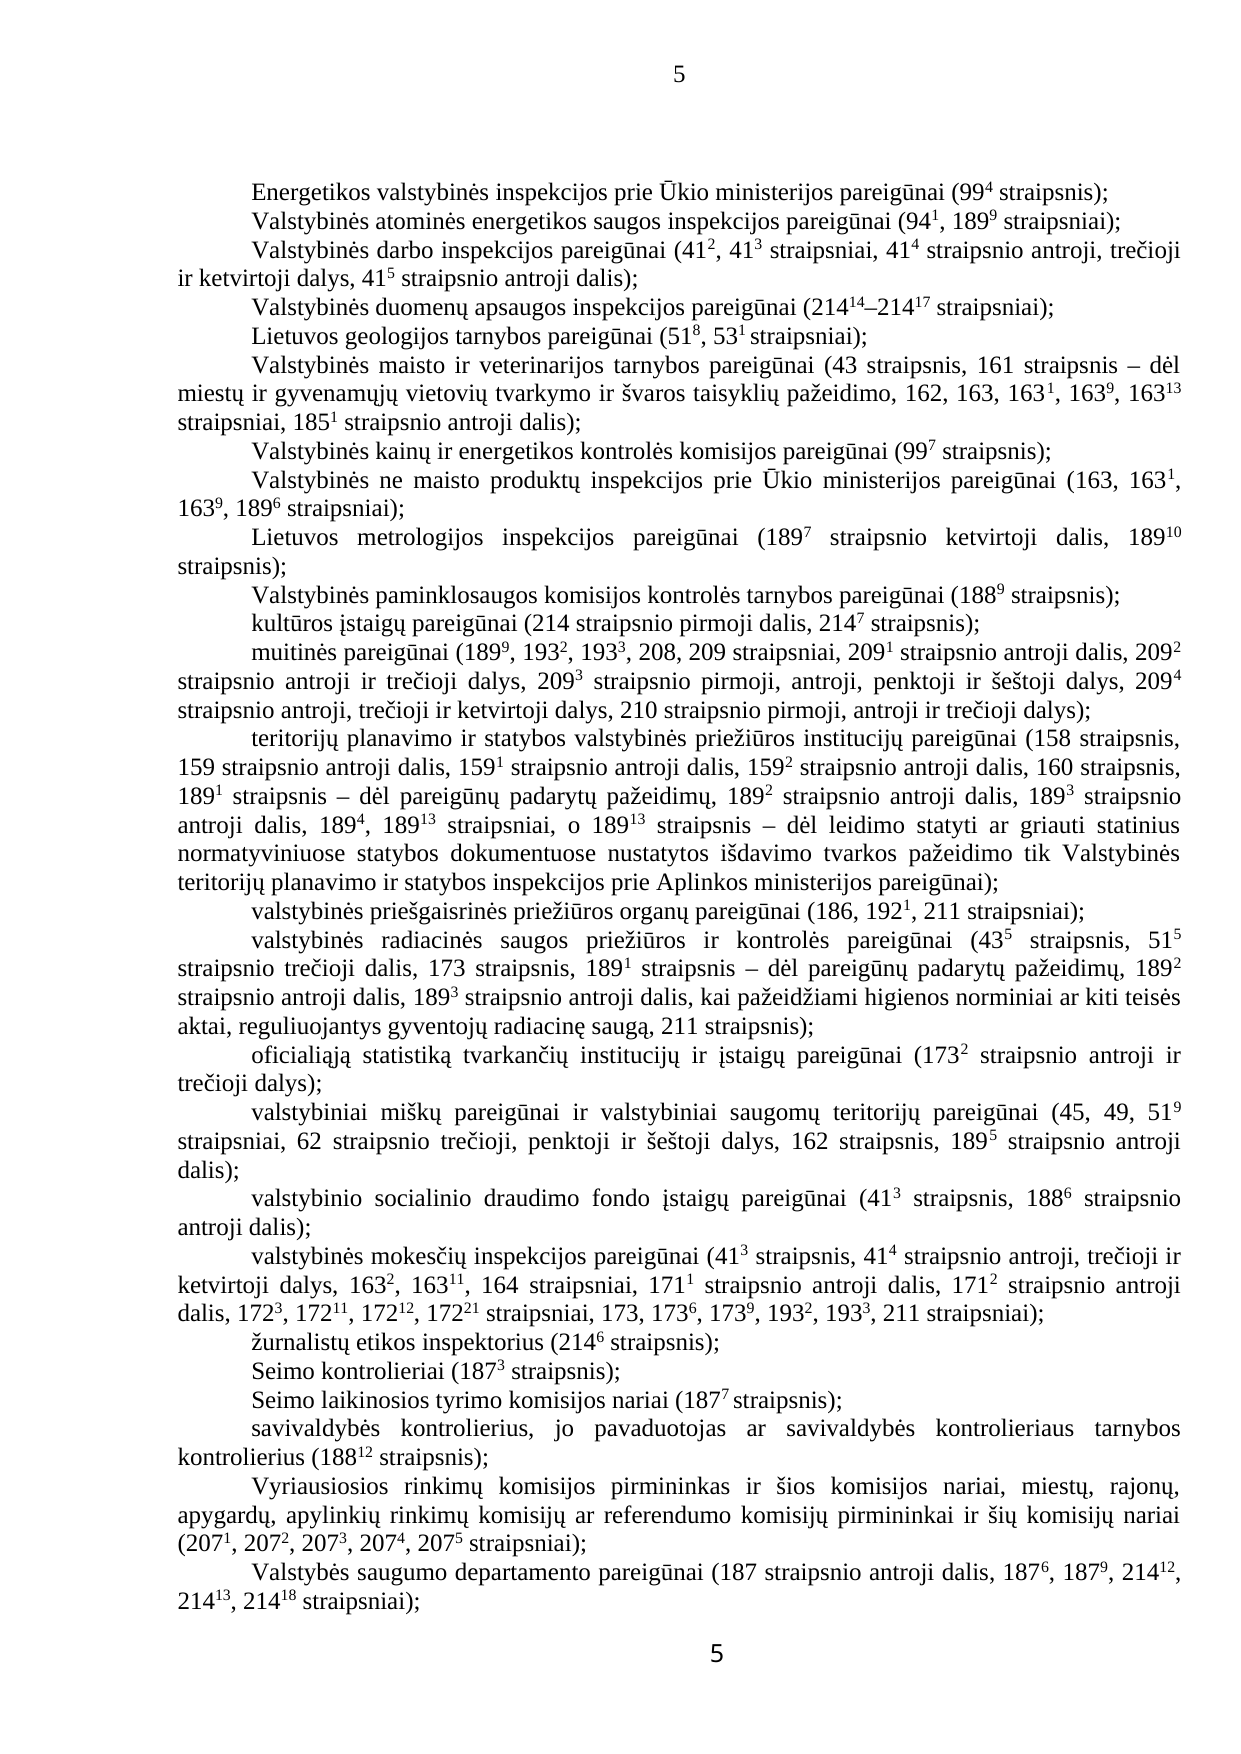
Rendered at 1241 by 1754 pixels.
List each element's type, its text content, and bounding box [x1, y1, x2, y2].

text Valstybinės darbo inspekcijos pareigūnai (412, 413 straipsniai, 414 straipsnio antroji, trečioji ir ketvirtoji dalys, 415 straipsnio antroji dalis); [177, 235, 1181, 292]
text valstybinės mokesčių inspekcijos pareigūnai (413 straipsnis, 414 straipsnio antroji, trečioji ir ketvirtoji dalys, 1632, 16311, 164 straipsniai, 1711 straipsnio antroji dalis, 1712 straipsnio antroji dalis, 1723, 17211, 17212, 17221 straipsniai, 173, 1736, 1739, 1932, 1933, 211 straipsniai); [177, 1241, 1181, 1327]
text Valstybės saugumo departamento pareigūnai (187 straipsnio antroji dalis, 1876, 1879, 21412, 21413, 21418 straipsniai); [177, 1557, 1181, 1615]
text muitinės pareigūnai (1899, 1932, 1933, 208, 209 straipsniai, 2091 straipsnio antroji dalis, 2092 straipsnio antroji ir trečioji dalys, 2093 straipsnio pirmoji, antroji, penktoji ir šeštoji dalys, 2094 straipsnio antroji, trečioji ir ketvirtoji dalys, 210 straipsnio pirmoji, antroji ir trečioji dalys); [177, 637, 1181, 723]
text valstybinės priešgaisrinės priežiūros organų pareigūnai (186, 1921, 211 straipsniai); [177, 896, 1181, 925]
text Valstybinės ne maisto produktų inspekcijos prie Ūkio ministerijos pareigūnai (163, 1631, 1639, 1896 straipsniai); [177, 465, 1181, 522]
text valstybiniai miškų pareigūnai ir valstybiniai saugomų teritorijų pareigūnai (45, 49, 519 straipsniai, 62 straipsnio trečioji, penktoji ir šeštoji dalys, 162 straipsnis, 1895 straipsnio antroji dalis); [177, 1097, 1181, 1183]
text Seimo laikinosios tyrimo komisijos nariai (1877 straipsnis); [177, 1385, 1181, 1413]
text teritorijų planavimo ir statybos valstybinės priežiūros institucijų pareigūnai (158 straipsnis, 159 straipsnio antroji dalis, 1591 straipsnio antroji dalis, 1592 straipsnio antroji dalis, 160 straipsnis, 1891 straipsnis – dėl pareigūnų padarytų pažeidimų, 1892 straipsnio antroji dalis, 1893 straipsnio antroji dalis, 1894, 18913 straipsniai, o 18913 straipsnis – dėl leidimo statyti ar griauti statinius normatyviniuose statybos dokumentuose nustatytos išdavimo tvarkos pažeidimo tik Valstybinės teritorijų planavimo ir statybos inspekcijos prie Aplinkos ministerijos pareigūnai); [177, 723, 1181, 896]
text Energetikos valstybinės inspekcijos prie Ūkio ministerijos pareigūnai (994 straipsnis); [177, 177, 1181, 206]
text savivaldybės kontrolierius, jo pavaduotojas ar savivaldybės kontrolieriaus tarnybos kontrolierius (18812 straipsnis); [177, 1413, 1181, 1471]
text kultūros įstaigų pareigūnai (214 straipsnio pirmoji dalis, 2147 straipsnis); [177, 608, 1181, 637]
text Valstybinės atominės energetikos saugos inspekcijos pareigūnai (941, 1899 straipsniai); [177, 206, 1181, 235]
text Vyriausiosios rinkimų komisijos pirmininkas ir šios komisijos nariai, miestų, rajonų, apygardų, apylinkių rinkimų komisijų ar referendumo komisijų pirmininkai ir šių komisijų nariai (2071, 2072, 2073, 2074, 2075 straipsniai); [177, 1471, 1181, 1557]
text valstybinio socialinio draudimo fondo įstaigų pareigūnai (413 straipsnis, 1886 straipsnio antroji dalis); [177, 1183, 1181, 1241]
text Valstybinės maisto ir veterinarijos tarnybos pareigūnai (43 straipsnis, 161 straipsnis – dėl miestų ir gyvenamųjų vietovių tvarkymo ir švaros taisyklių pažeidimo, 162, 163, 1631, 1639, 16313 straipsniai, 1851 straipsnio antroji dalis); [177, 350, 1181, 436]
text Valstybinės paminklosaugos komisijos kontrolės tarnybos pareigūnai (1889 straipsnis); [177, 580, 1181, 608]
text Seimo kontrolieriai (1873 straipsnis); [177, 1356, 1181, 1385]
text Lietuvos metrologijos inspekcijos pareigūnai (1897 straipsnio ketvirtoji dalis, 18910 straipsnis); [177, 522, 1181, 580]
text Valstybinės duomenų apsaugos inspekcijos pareigūnai (21414–21417 straipsniai); [177, 292, 1181, 321]
text žurnalistų etikos inspektorius (2146 straipsnis); [177, 1327, 1181, 1356]
text oficialiąją statistiką tvarkančių institucijų ir įstaigų pareigūnai (1732 straipsnio antroji ir trečioji dalys); [177, 1040, 1181, 1097]
text valstybinės radiacinės saugos priežiūros ir kontrolės pareigūnai (435 straipsnis, 515 straipsnio trečioji dalis, 173 straipsnis, 1891 straipsnis – dėl pareigūnų padarytų pažeidimų, 1892 straipsnio antroji dalis, 1893 straipsnio antroji dalis, kai pažeidžiami higienos norminiai ar kiti teisės aktai, reguliuojantys gyventojų radiacinę saugą, 211 straipsnis); [177, 925, 1181, 1040]
text Valstybinės kainų ir energetikos kontrolės komisijos pareigūnai (997 straipsnis); [177, 436, 1181, 465]
text Lietuvos geologijos tarnybos pareigūnai (518, 531 straipsniai); [177, 321, 1181, 350]
